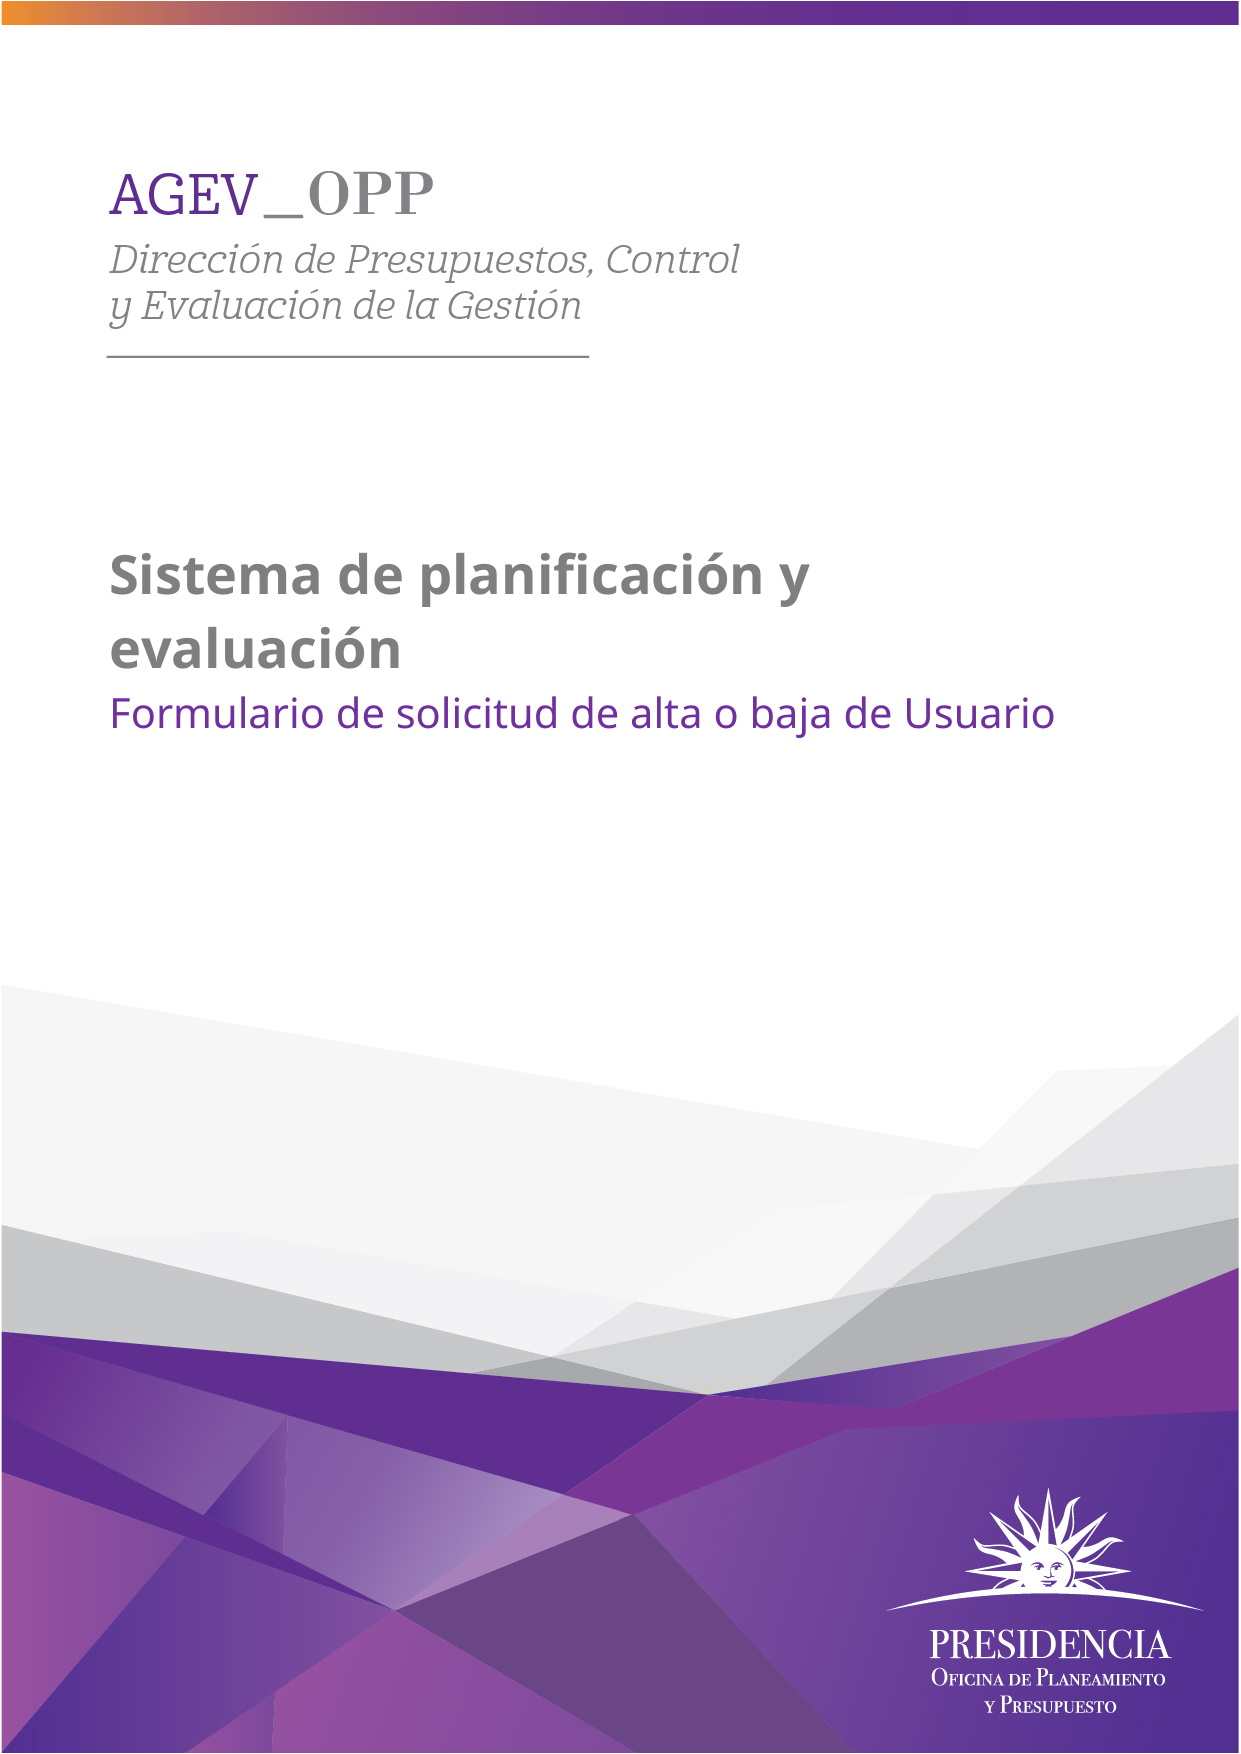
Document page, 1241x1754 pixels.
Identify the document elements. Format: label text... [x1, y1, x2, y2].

picture [1, 1, 1239, 1753]
text Formulario de solicitud de alta o baja de Usuario [109, 684, 1110, 741]
text Sistema de planificación y evaluación [109, 537, 1110, 684]
